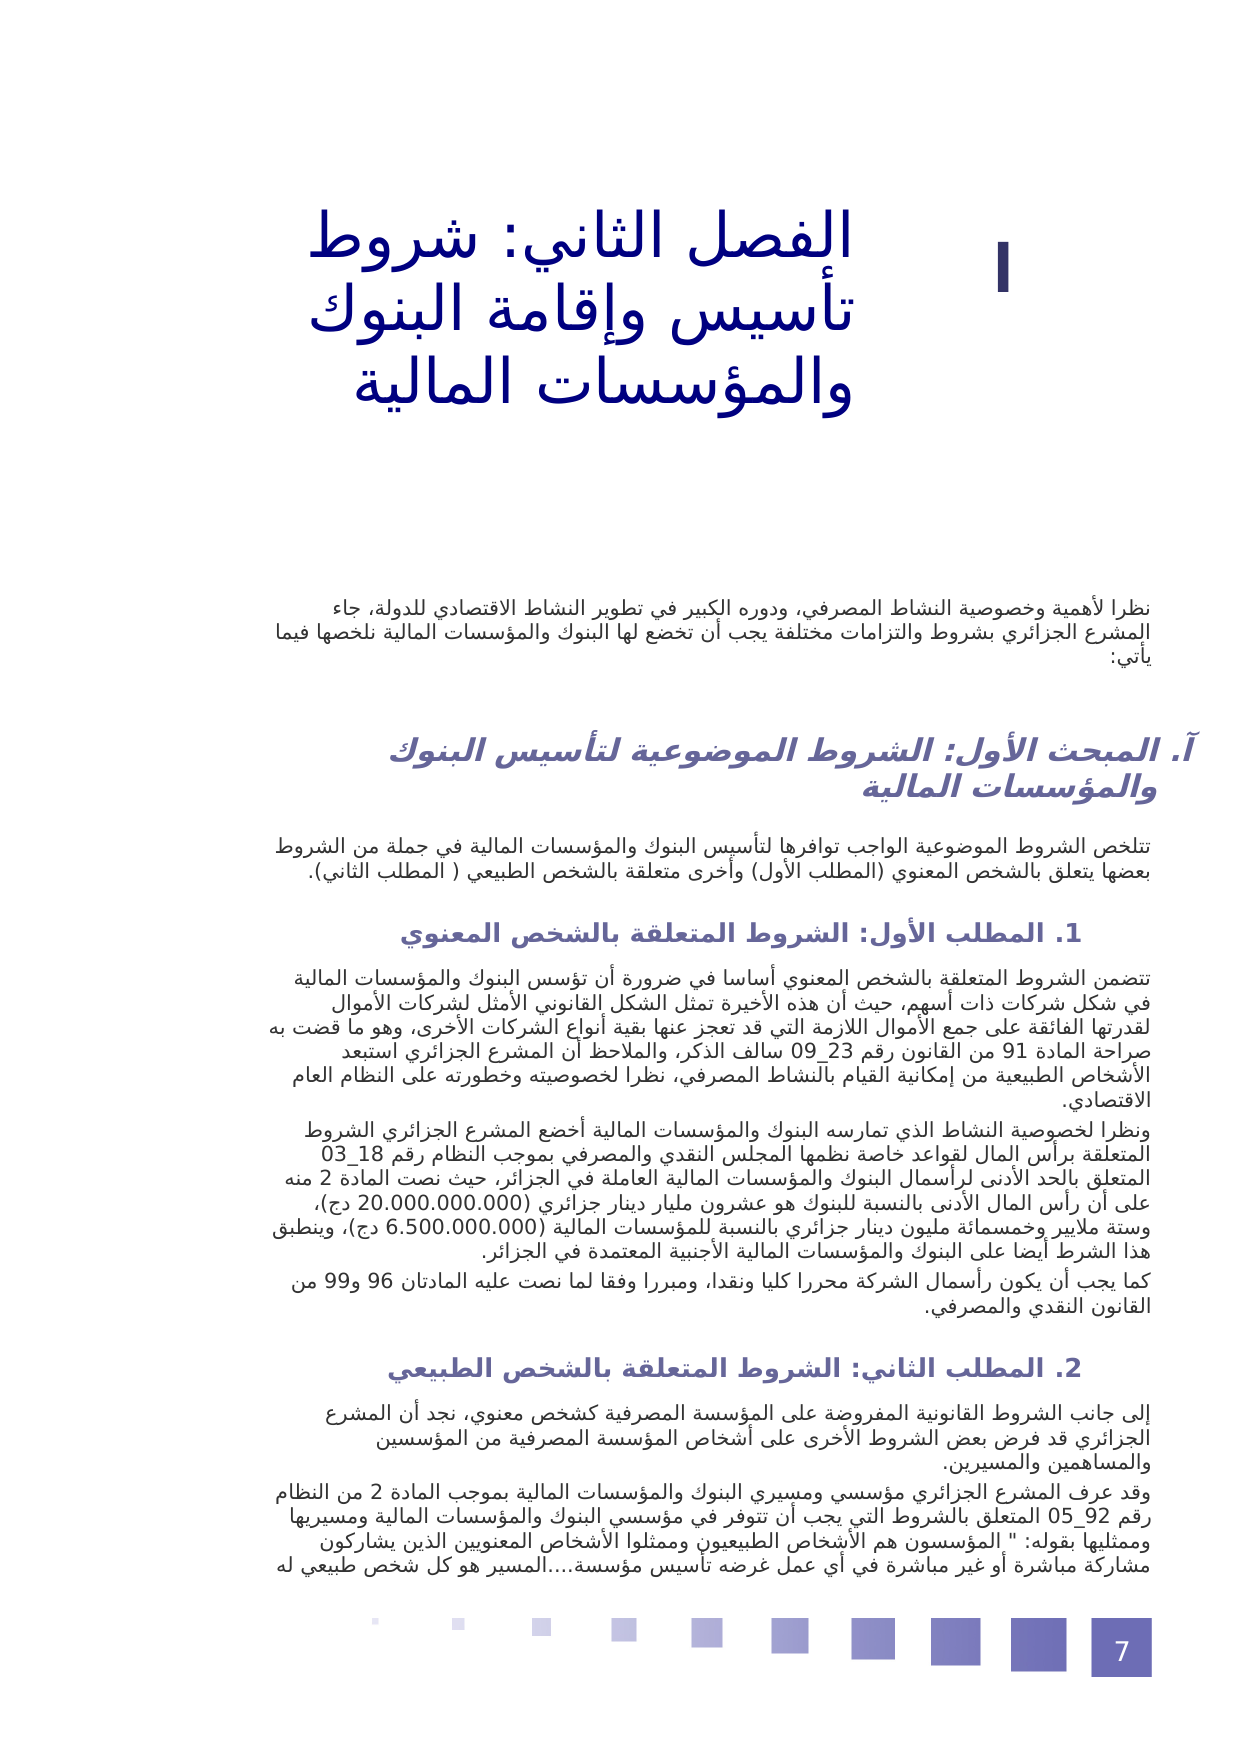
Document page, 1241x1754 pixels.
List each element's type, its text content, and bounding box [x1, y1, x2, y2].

text نظرا لأهمية وخصوصية النشاط المصرفي، ودوره الكبير في تطوير النشاط الاقتصادي للدولة، جاء المشرع الجزائري بشروط والتزامات مختلفة يجب أن تخضع لها البنوك والمؤسسات المالية نلخصها فيما يأتي: [266, 596, 1152, 668]
picture [177, 1618, 1152, 1677]
text I [903, 227, 1104, 308]
text تتضمن الشروط المتعلقة بالشخص المعنوي أساسا في ضرورة أن تؤسس البنوك والمؤسسات المالية في شكل شركات ذات أسهم، حيث أن هذه الأخيرة تمثل الشكل القانوني الأمثل لشركات الأموال لقدرتها الفائقة على جمع الأموال اللازمة التي قد تعجز عنها بقية أنواع الشركات الأخرى، وهو ما قضت به صراحة المادة 91 من القانون رقم 23_09 سالف الذكر، والملاحظ أن المشرع الجزائري استبعد الأشخاص الطبيعية من إمكانية القيام بالنشاط المصرفي، نظرا لخصوصيته وخطورته على النظام العام الاقتصادي. [266, 966, 1152, 1112]
title المطلب الأول: الشروط المتعلقة بالشخص المعنوي [266, 918, 1093, 949]
title المطلب الثاني: الشروط المتعلقة بالشخص الطبيعي [266, 1353, 1093, 1384]
text تتلخص الشروط الموضوعية الواجب توافرها لتأسيس البنوك والمؤسسات المالية في جملة من الشروط بعضها يتعلق بالشخص المعنوي (المطلب الأول) وأخرى متعلقة بالشخص الطبيعي ( المطلب الثاني). [266, 834, 1152, 883]
title I-الفصل الثاني: شروط تأسيس وإقامة البنوك والمؤسسات المالية [213, 199, 856, 418]
text كما يجب أن يكون رأسمال الشركة محررا كليا ونقدا، ومبررا وفقا لما نصت عليه المادتان 96 و99 من القانون النقدي والمصرفي. [266, 1269, 1152, 1318]
text إلى جانب الشروط القانونية المفروضة على المؤسسة المصرفية كشخص معنوي، نجد أن المشرع الجزائري قد فرض بعض الشروط الأخرى على أشخاص المؤسسة المصرفية من المؤسسين والمساهمين والمسيرين. [266, 1401, 1152, 1474]
text ونظرا لخصوصية النشاط الذي تمارسه البنوك والمؤسسات المالية أخضع المشرع الجزائري الشروط المتعلقة برأس المال لقواعد خاصة نظمها المجلس النقدي والمصرفي بموجب النظام رقم 18_03 المتعلق بالحد الأدنى لرأسمال البنوك والمؤسسات المالية العاملة في الجزائر، حيث نصت المادة 2 منه على أن رأس المال الأدنى بالنسبة للبنوك هو عشرون مليار دينار جزائري (20.000.000.000 دج)، وستة ملايير وخمسمائة مليون دينار جزائري بالنسبة للمؤسسات المالية (6.500.000.000 دج)، وينطبق هذا الشرط أيضا على البنوك والمؤسسات المالية الأجنبية المعتمدة في الجزائر. [266, 1118, 1152, 1263]
text وقد عرف المشرع الجزائري مؤسسي ومسيري البنوك والمؤسسات المالية بموجب المادة 2 من النظام رقم 92_05 المتعلق بالشروط التي يجب أن تتوفر في مؤسسي البنوك والمؤسسات المالية ومسيريها وممثليها بقوله: " المؤسسون هم الأشخاص الطبيعيون وممثلوا الأشخاص المعنويين الذين يشاركون مشاركة مباشرة أو غير مباشرة في أي عمل غرضه تأسيس مؤسسة....المسير هو كل شخص طبيعي له دور تسييري في مؤسسة كالمدير العام أو المدير أو إطار مسؤول يتمتع بسلطة اتخاذ باسم المؤسسة التزامات تصل إلى صرف الأموال أو المجازفة أو الأوامر بالصرف نحو الخارج..." [266, 1480, 1152, 1577]
title المبحث الأول: الشروط الموضوعية لتأسيس البنوك والمؤسسات المالية [266, 732, 1211, 805]
